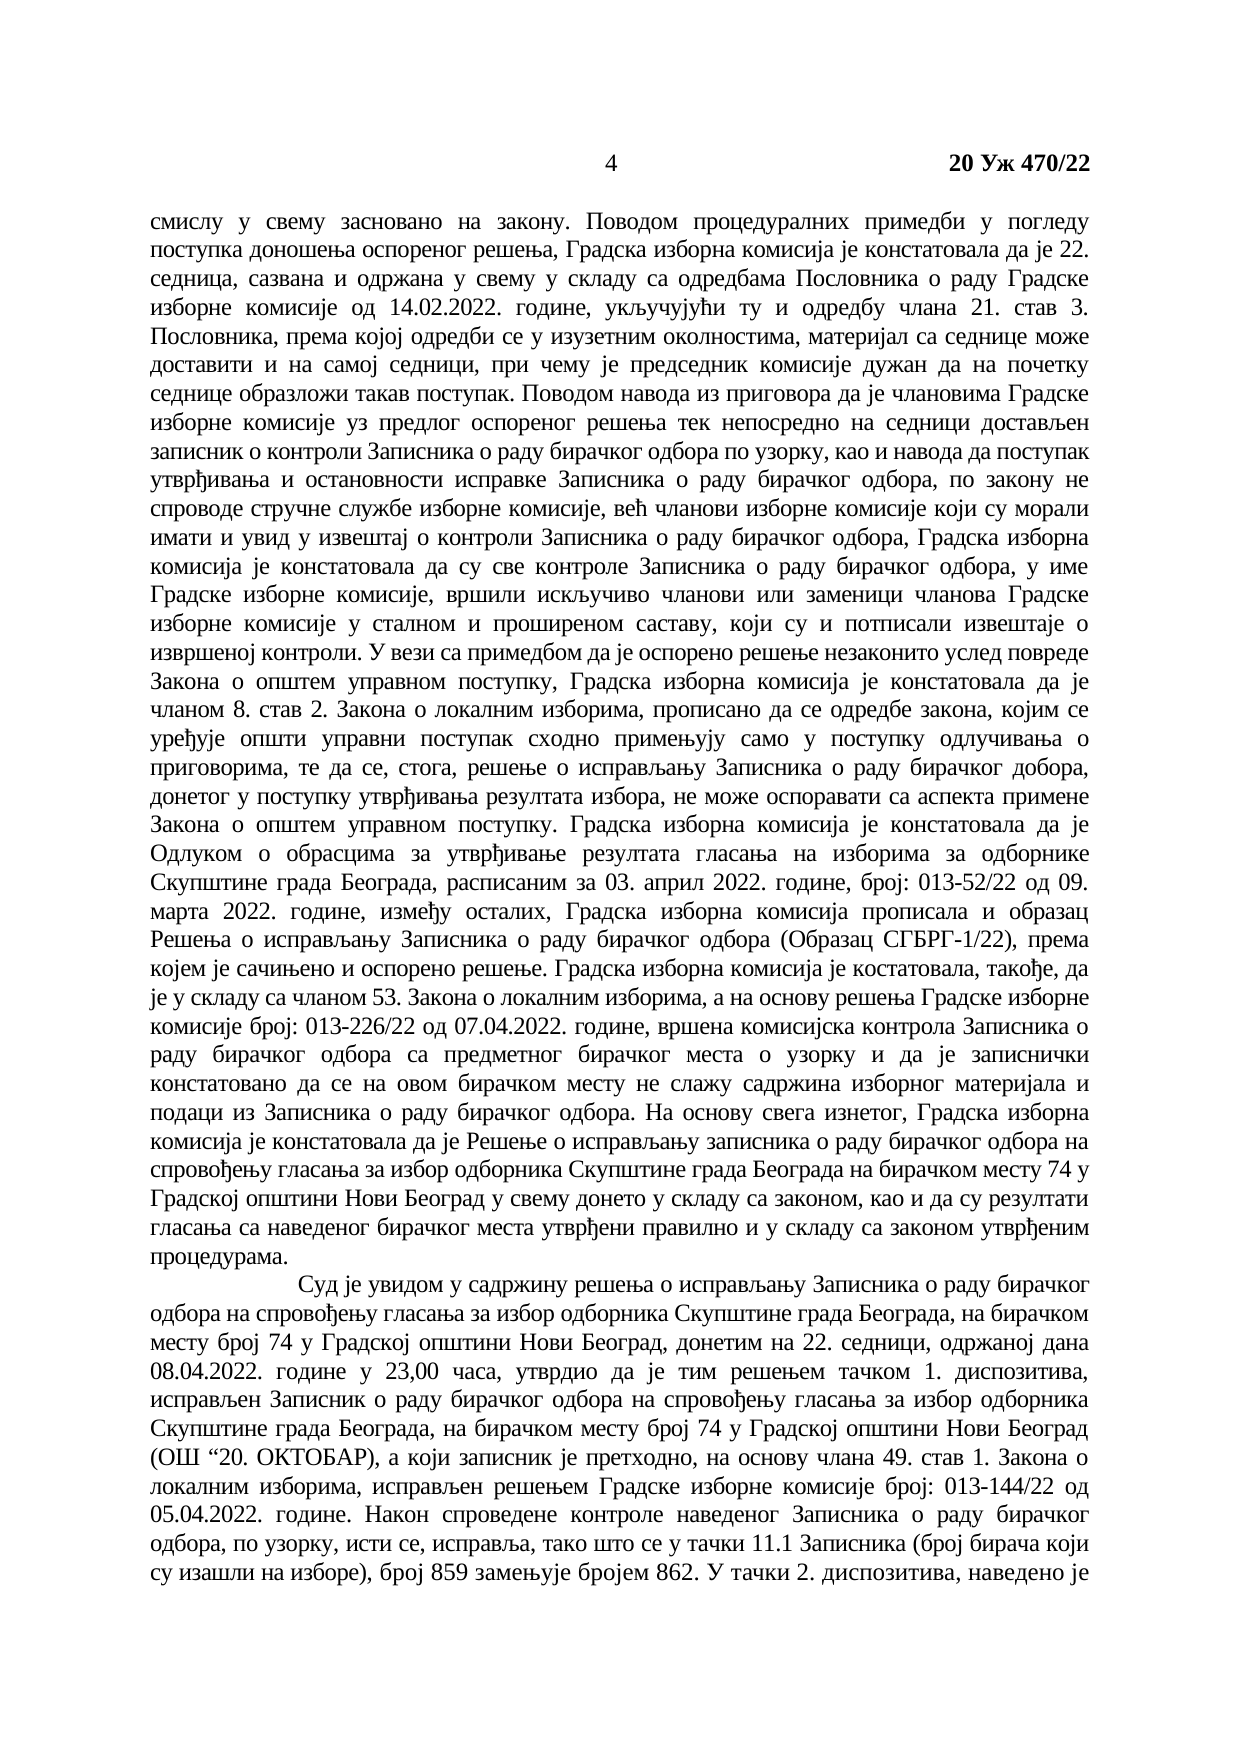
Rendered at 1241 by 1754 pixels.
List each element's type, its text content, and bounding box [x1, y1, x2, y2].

text смислу у свему засновано на закону. Поводом процедуралних примедби у погледу поступка доношења оспореног решења, Градска изборна комисија је констатовала да је 22. седница, сазвана и одржана у свему у складу са одредбама Пословника о раду Градске изборне комисије од 14.02.2022. године, укључујући ту и одредбу члана 21. став 3. Пословника, према којој одредби се у изузетним околностима, материјал са седнице може доставити и на самој седници, при чему је председник комисије дужан да на почетку седнице образложи такав поступак. Поводом навода из приговора да је члановима Градске изборне комисије уз предлог оспореног решења тек непосредно на седници достављен записник о контроли Записника о раду бирачког одбора по узорку, као и навода да поступак утврђивања и остановности исправке Записника о раду бирачког одбора, по закону не спроводе стручне службе изборне комисије, већ чланови изборне комисије који су морали имати и увид у извештај о контроли Записника о раду бирачког одбора, Градска изборна комисија је констатовала да су све контроле Записника о раду бирачког одбора, у име Градске изборне комисије, вршили искључиво чланови или заменици чланова Градске изборне комисије у сталном и проширеном саставу, који су и потписали извештаје о извршеној контроли. У вези са примедбом да је оспорено решење незаконито услед повреде Закона о општем управном поступку, Градска изборна комисија је констатовала да је чланом 8. став 2. Закона о локалним изборима, прописано да се одредбе закона, којим се уређује општи управни поступак сходно примењују само у поступку одлучивања о приговорима, те да се, стога, решење о исправљању Записника о раду бирачког добора, донетог у поступку утврђивања резултата избора, не може оспоравати са аспекта примене Закона о општем управном поступку. Градска изборна комисија је констатовала да је Одлуком о обрасцима за утврђивање резултата гласања на изборима за одборнике Скупштине града Београда, расписаним за 03. април 2022. године, број: 013-52/22 од 09. марта 2022. године, између осталих, Градска изборна комисија прописала и образац Решења о исправљању Записника о раду бирачког одбора (Образац СГБРГ-1/22), према којем је сачињено и оспорено решење. Градска изборна комисија је костатовала, такође, да је у складу са чланом 53. Закона о локалним изборима, а на основу решења Градске изборне комисије број: 013-226/22 од 07.04.2022. године, вршена комисијска контрола Записника о раду бирачког одбора са предметног бирачког места о узорку и да је записнички констатовано да се на овом бирачком месту не слажу садржина изборног материјала и подаци из Записника о раду бирачког одбора. На основу свега изнетог, Градска изборна комисија је констатовала да је Решење о исправљању записника о раду бирачког одбора на спровођењу гласања за избор одборника Скупштине града Београда на бирачком месту 74 у Градској општини Нови Београд у свему донето у складу са законом, као и да су резултати гласања са наведеног бирачког места утврђени правилно и у складу са законом утврђеним процедурама. [150, 206, 1090, 1269]
text Суд је увидом у садржину решења о исправљању Записника о раду бирачког одбора на спровођењу гласања за избор одборника Скупштине града Београда, на бирачком месту број 74 у Градској општини Нови Београд, донетим на 22. седници, одржаној дана 08.04.2022. године у 23,00 часа, утврдио да је тим решењем тачком 1. диспозитива, исправљен Записник о раду бирачког одбора на спровођењу гласања за избор одборника Скупштине града Београда, на бирачком месту број 74 у Градској општини Нови Београд (ОШ “20. ОКТОБАР), а који записник је претходно, на основу члана 49. став 1. Закона о локалним изборима, исправљен решењем Градске изборне комисије број: 013-144/22 од 05.04.2022. године. Након спроведене контроле наведеног Записника о раду бирачког одбора, по узорку, исти се, исправља, тако што се у тачки 11.1 Записника (број бирача који су изашли на изборе), број 859 замењује бројем 862. У тачки 2. диспозитива, наведено је [150, 1269, 1090, 1586]
